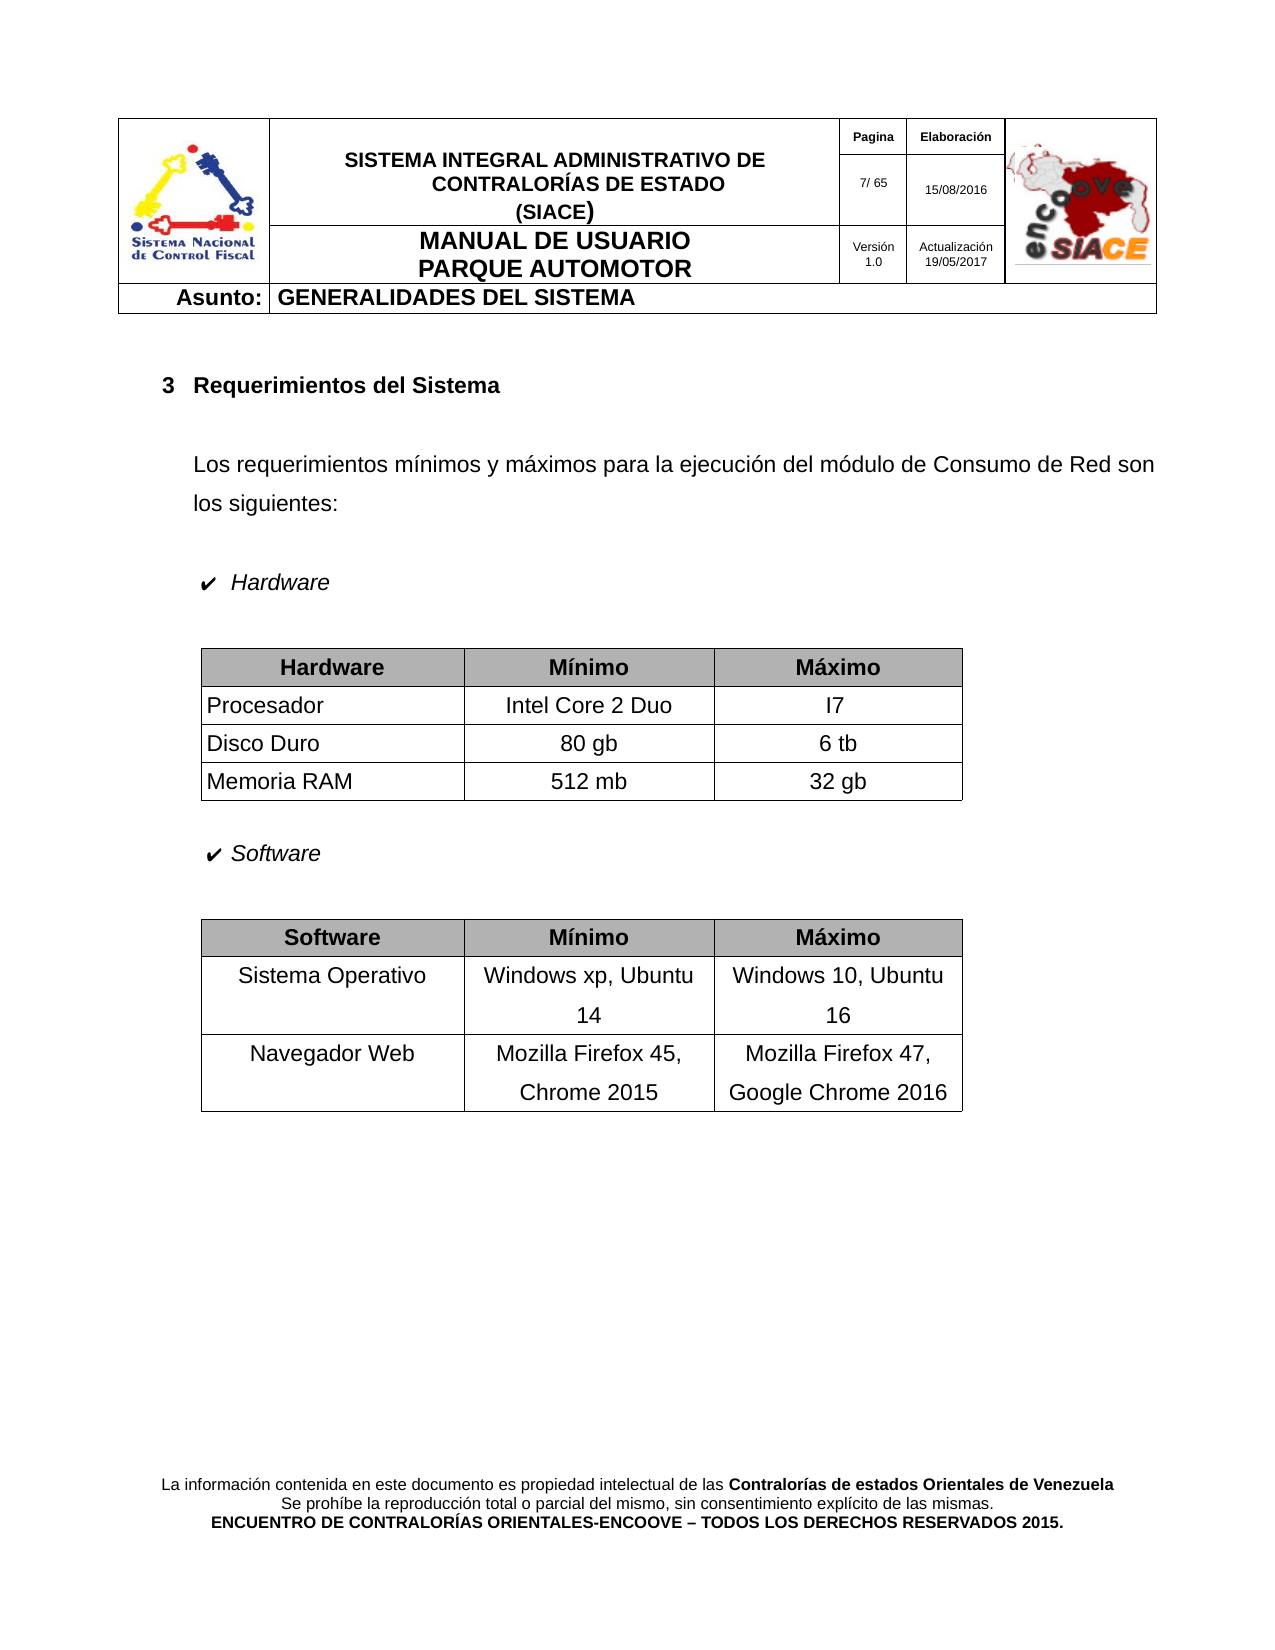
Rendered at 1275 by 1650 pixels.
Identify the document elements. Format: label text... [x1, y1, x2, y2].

table_cell Mozilla Firefox 45, Chrome 2015 [465, 1035, 714, 1111]
picture [1006, 140, 1151, 266]
table_cell Procesador [202, 687, 464, 724]
table_cell Navegador Web [202, 1035, 464, 1111]
table_header Máximo [715, 920, 962, 956]
table_cell I7 [715, 687, 962, 724]
table_cell 32 gb [715, 763, 962, 800]
list Requerimientos del Sistema [156, 372, 1157, 398]
table_cell Disco Duro [202, 725, 464, 762]
table_header Máximo [715, 649, 962, 686]
table_header Mínimo [465, 920, 714, 956]
list Software [207, 839, 1157, 866]
picture [121, 140, 267, 266]
table_header Hardware [202, 649, 464, 686]
table_cell 512 mb [465, 763, 714, 800]
table_cell 6 tb [715, 725, 962, 762]
table_cell Memoria RAM [202, 763, 464, 800]
table_cell Intel Core 2 Duo [465, 687, 714, 724]
list Hardware [201, 569, 1157, 596]
table_cell Windows xp, Ubuntu 14 [465, 957, 714, 1034]
table_header Mínimo [465, 649, 714, 686]
list Los requerimientos mínimos y máximos para la ejecución del módulo de Consumo de Red son los siguientes: [156, 451, 1157, 517]
table_cell Windows 10, Ubuntu 16 [715, 957, 962, 1034]
table_cell Mozilla Firefox 47, Google Chrome 2016 [715, 1035, 962, 1111]
table_cell 80 gb [465, 725, 714, 762]
table_header Software [202, 920, 464, 956]
table_cell Sistema Operativo [202, 957, 464, 1034]
